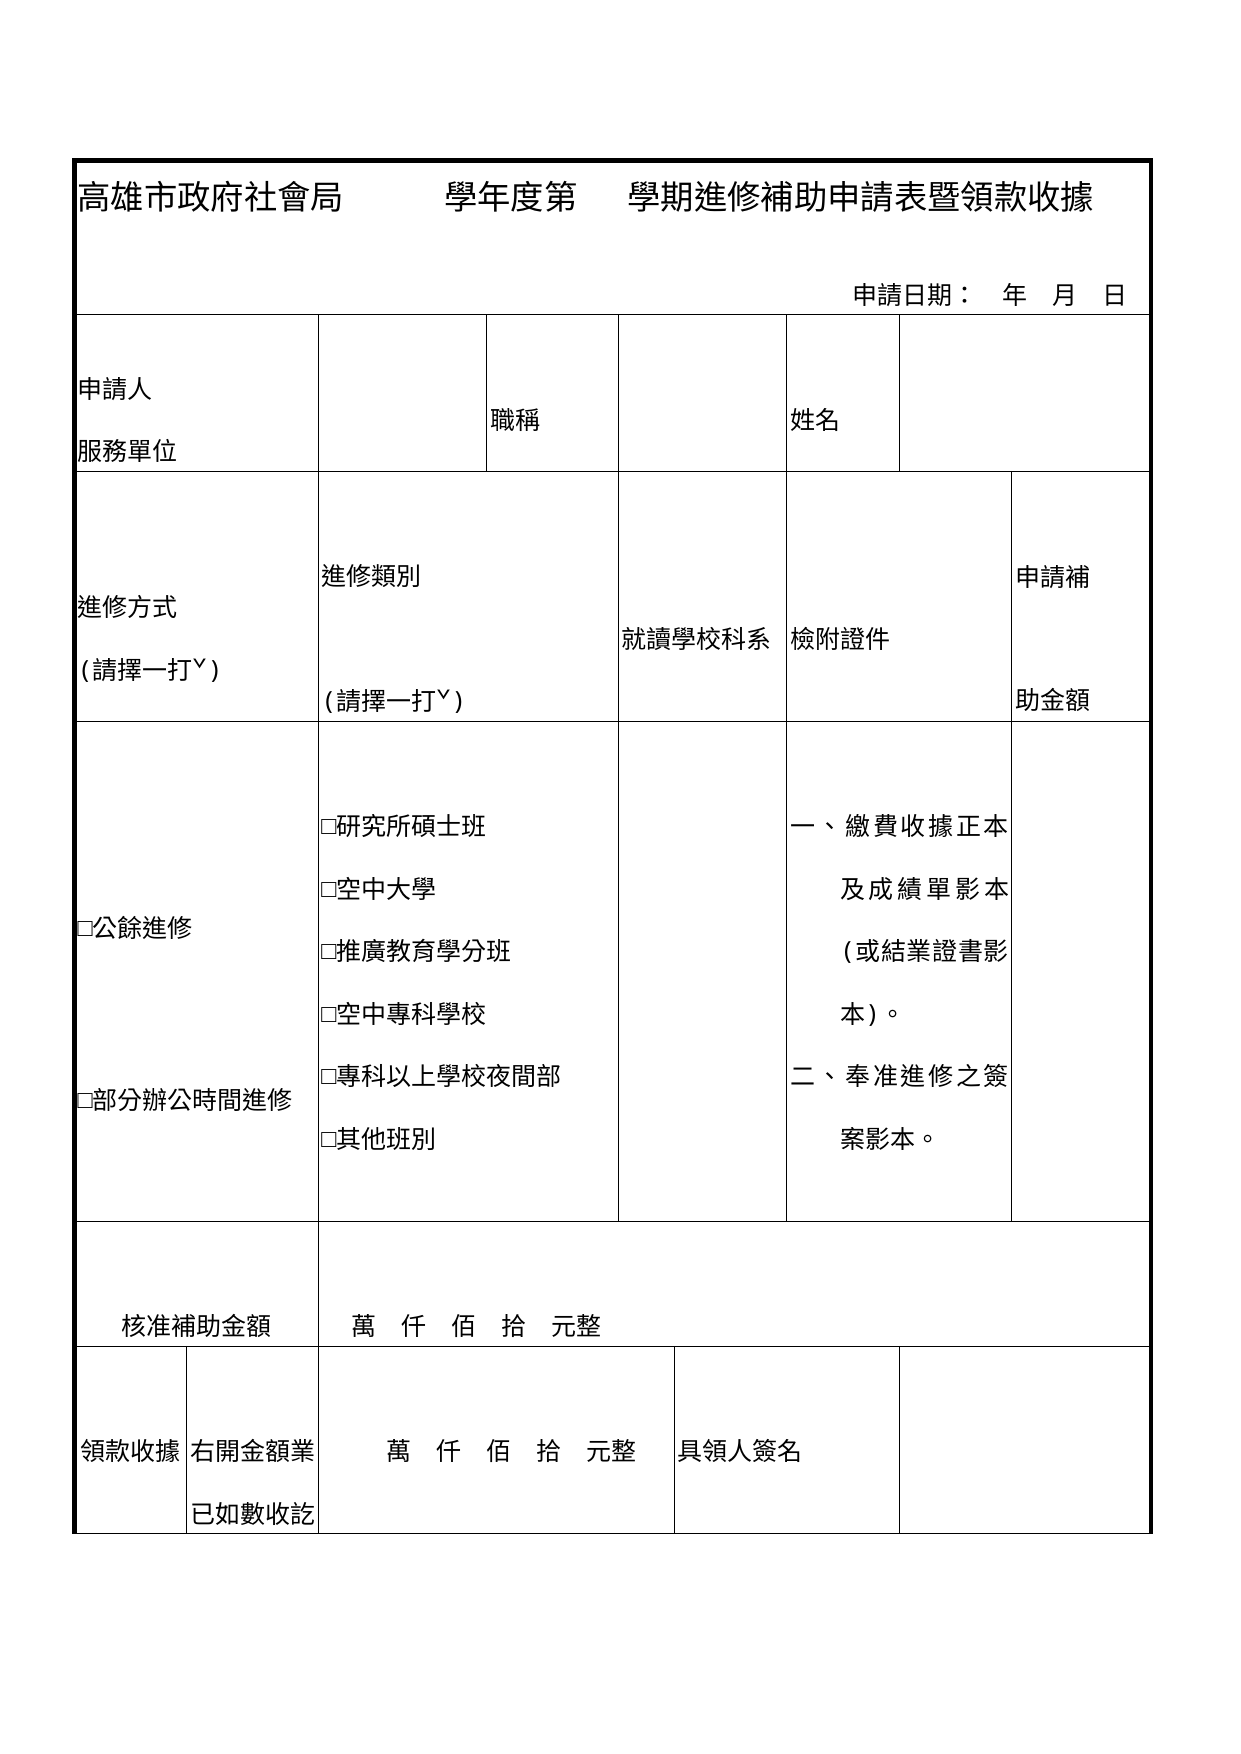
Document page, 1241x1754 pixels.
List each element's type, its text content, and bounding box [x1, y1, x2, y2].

table_cell 核准補助金額 [77, 1222, 318, 1346]
table_cell [900, 315, 1149, 471]
table_cell 右開金額業已如數收訖 [187, 1347, 318, 1533]
table_cell [900, 1347, 1149, 1533]
table_cell 申請人 服務單位 [77, 315, 318, 471]
table_cell □研究所碩士班 □空中大學 □推廣教育學分班 □空中專科學校 □專科以上學校夜間部 □其他班別 [319, 722, 618, 1221]
table_cell [619, 315, 786, 471]
table_header 高雄市政府社會局 學年度第 學期進修補助申請表暨領款收據 申請日期： 年 月 日 [77, 163, 1149, 314]
table_cell 進修類別 (請擇一打ˇ) [319, 472, 618, 721]
table_cell 職稱 [487, 315, 618, 471]
table_cell 就讀學校科系 [619, 472, 786, 721]
table_cell 申請補 助金額 [1012, 472, 1149, 721]
table_cell 具領人簽名 [675, 1347, 899, 1533]
table_cell 姓名 [787, 315, 899, 471]
table_cell 進修方式 (請擇一打ˇ) [77, 472, 318, 721]
table_cell 萬 仟 佰 拾 元整 [319, 1222, 1149, 1346]
table_cell [319, 315, 486, 471]
table_cell □公餘進修 □部分辦公時間進修 [77, 722, 318, 1221]
table_cell 一、繳費收據正本及成績單影本(或結業證書影本)。 二、奉准進修之簽案影本。 [787, 722, 1011, 1221]
table_cell [1012, 722, 1149, 1221]
table_cell 萬 仟 佰 拾 元整 [319, 1347, 674, 1533]
table_cell [619, 722, 786, 1221]
table_cell 領款收據 [77, 1347, 186, 1533]
table_cell 檢附證件 [787, 472, 1011, 721]
